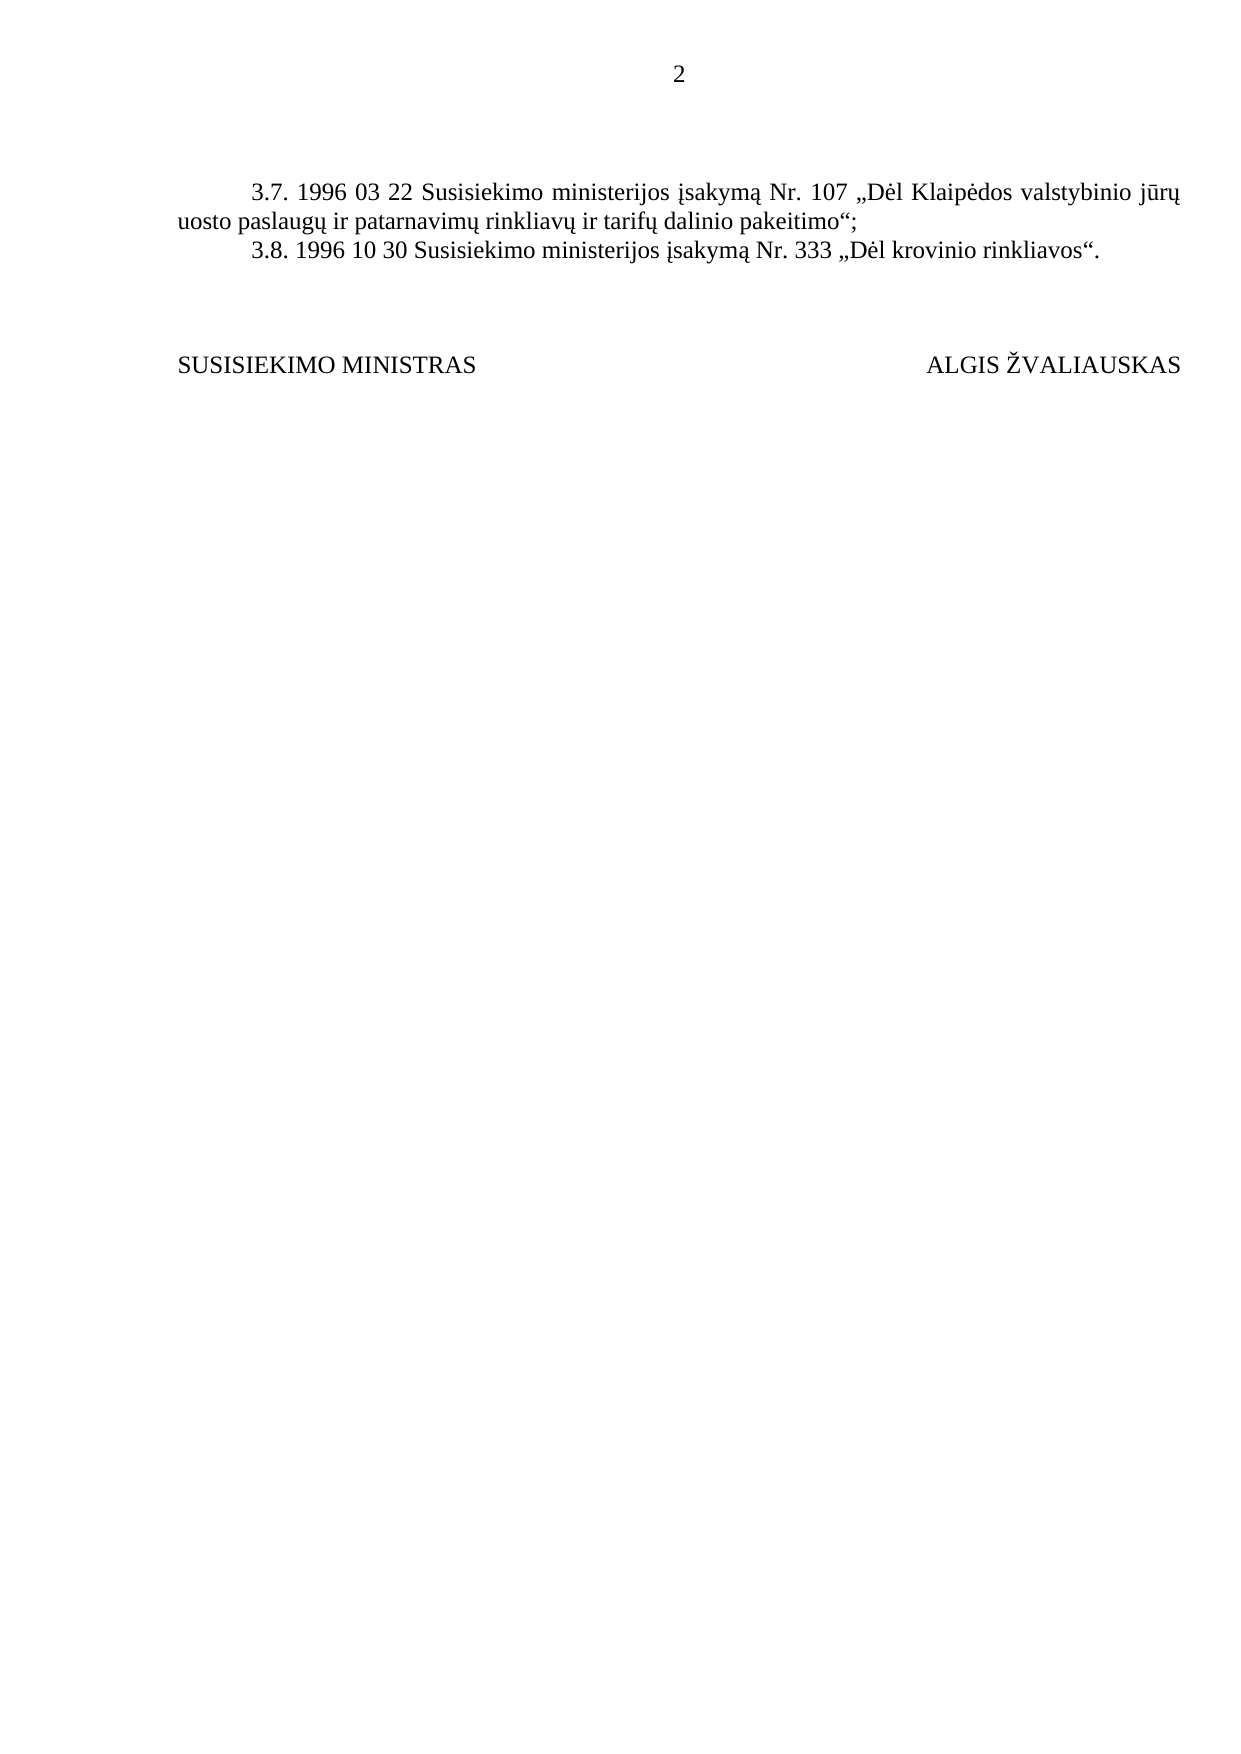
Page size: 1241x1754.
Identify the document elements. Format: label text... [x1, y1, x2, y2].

text SUSISIEKIMO MINISTRAS ALGIS ŽVALIAUSKAS [177, 350, 1181, 378]
text 3.7. 1996 03 22 Susisiekimo ministerijos įsakymą Nr. 107 „Dėl Klaipėdos valstybinio jūrų uosto paslaugų ir patarnavimų rinkliavų ir tarifų dalinio pakeitimo“; [177, 177, 1181, 235]
text 3.8. 1996 10 30 Susisiekimo ministerijos įsakymą Nr. 333 „Dėl krovinio rinkliavos“. [177, 235, 1181, 263]
